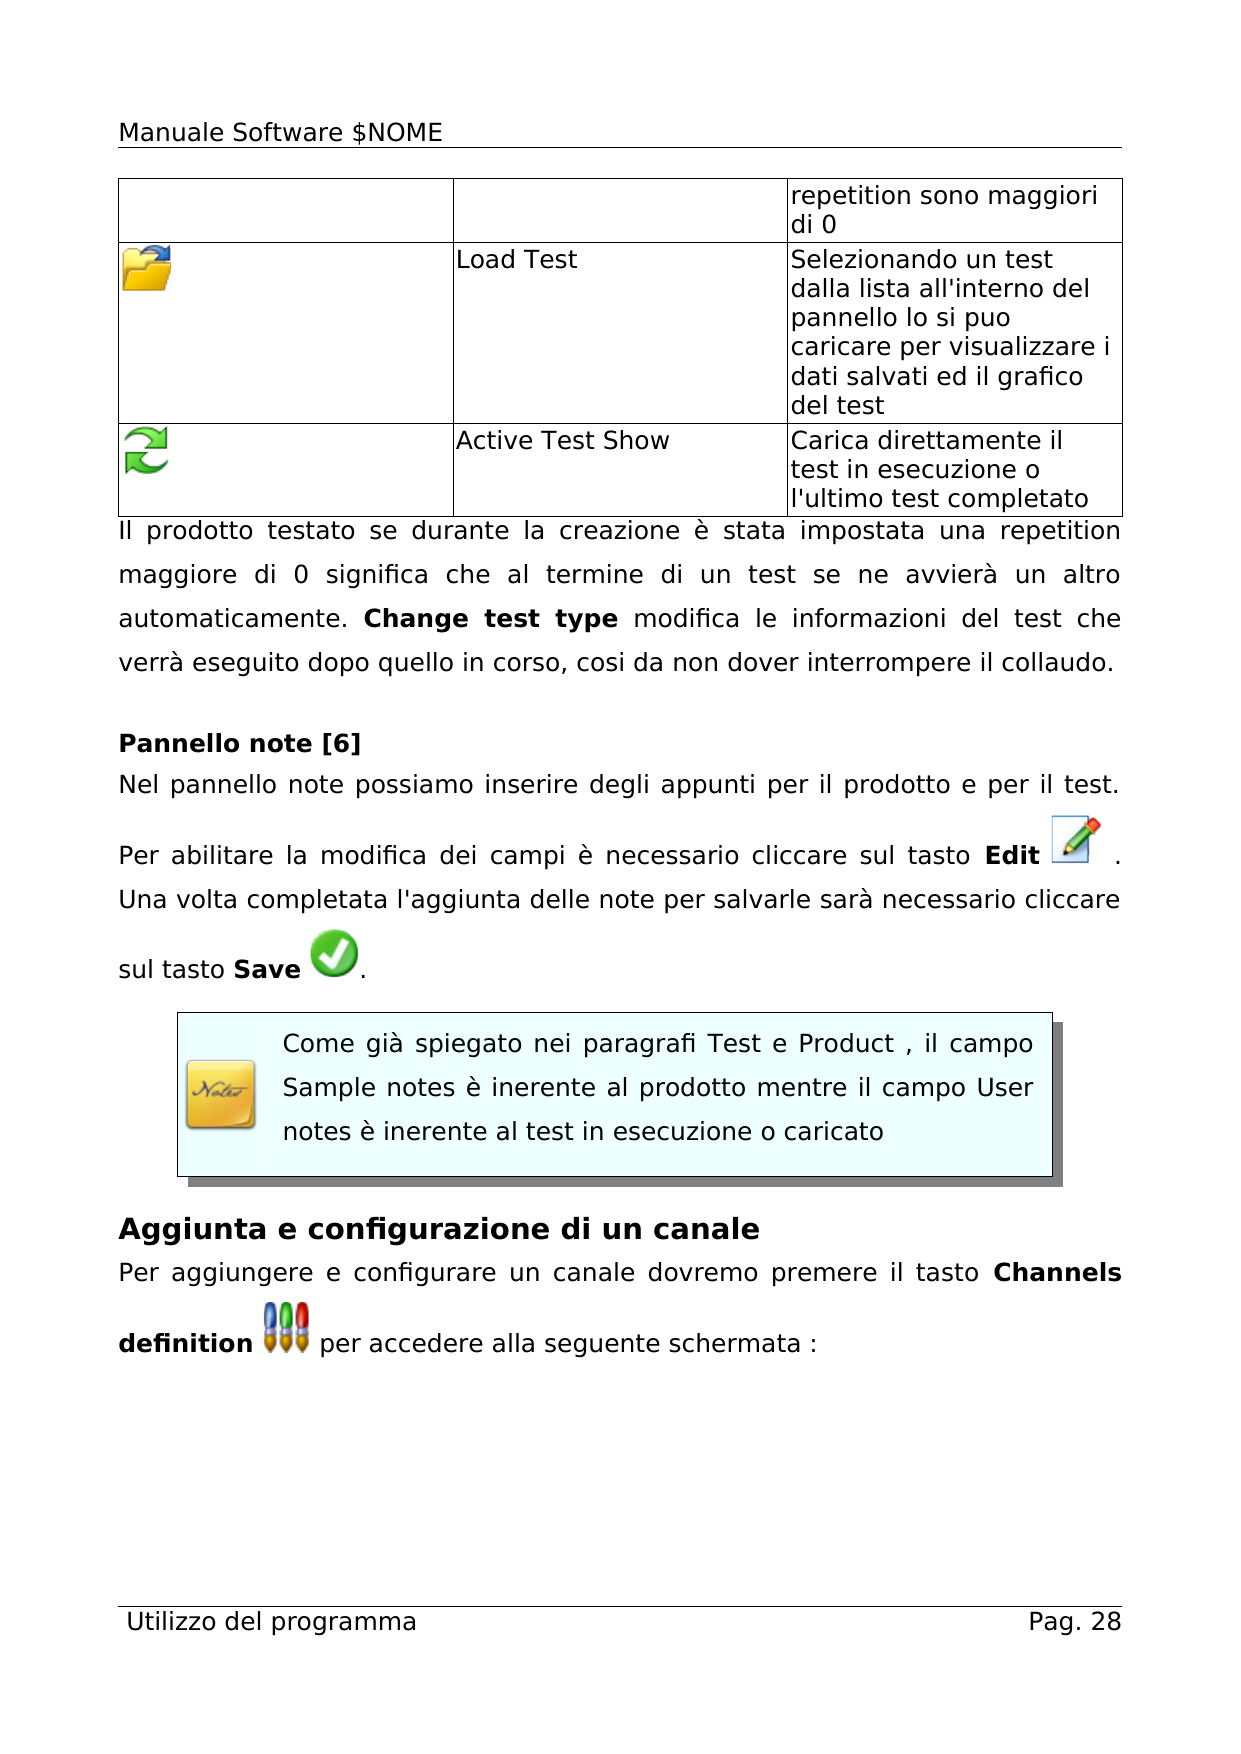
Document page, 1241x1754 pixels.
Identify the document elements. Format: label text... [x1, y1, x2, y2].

table_cell [119, 179, 453, 242]
picture [261, 1302, 312, 1353]
table_cell [119, 424, 453, 516]
table_header [178, 1013, 264, 1176]
picture [1051, 814, 1102, 865]
picture [121, 426, 172, 476]
subtitle Pannello note [6] [118, 729, 1122, 758]
table_cell [119, 243, 453, 423]
text Il prodotto testato se durante la creazione è stata impostata una repetition maggiore di 0 significa che al termine di un test se ne avvierà un altro automaticamente. Change test type modifica le informazioni del test che verrà eseguito dopo quello in corso, cosi da non dover interrompere il collaudo. [118, 517, 1122, 677]
picture [309, 928, 360, 979]
table_header Come già spiegato nei paragrafi Test e Product , il campo Sample notes è inerente al prodotto mentre il campo User notes è inerente al test in esecuzione o caricato [265, 1013, 1052, 1176]
table_cell Active Test Show [454, 424, 787, 516]
picture [183, 1056, 259, 1132]
table_cell Carica direttamente il test in esecuzione o l'ultimo test completato [788, 424, 1122, 516]
text Nel pannello note possiamo inserire degli appunti per il prodotto e per il test. Per abilitare la modifica dei campi è necessario cliccare sul tasto Edit . Una volta completata l'aggiunta delle note per salvarle sarà necessario cliccare sul tasto Save . [118, 771, 1122, 985]
picture [121, 245, 172, 296]
table_cell [454, 179, 787, 242]
subtitle Aggiunta e configurazione di un canale [118, 1212, 1122, 1246]
table_cell Load Test [454, 243, 787, 423]
table_cell repetition sono maggiori di 0 [788, 179, 1122, 242]
table_cell Selezionando un test dalla lista all'interno del pannello lo si puo caricare per visualizzare i dati salvati ed il grafico del test [788, 243, 1122, 423]
text Per aggiungere e configurare un canale dovremo premere il tasto Channels definition per accedere alla seguente schermata : [118, 1259, 1122, 1358]
